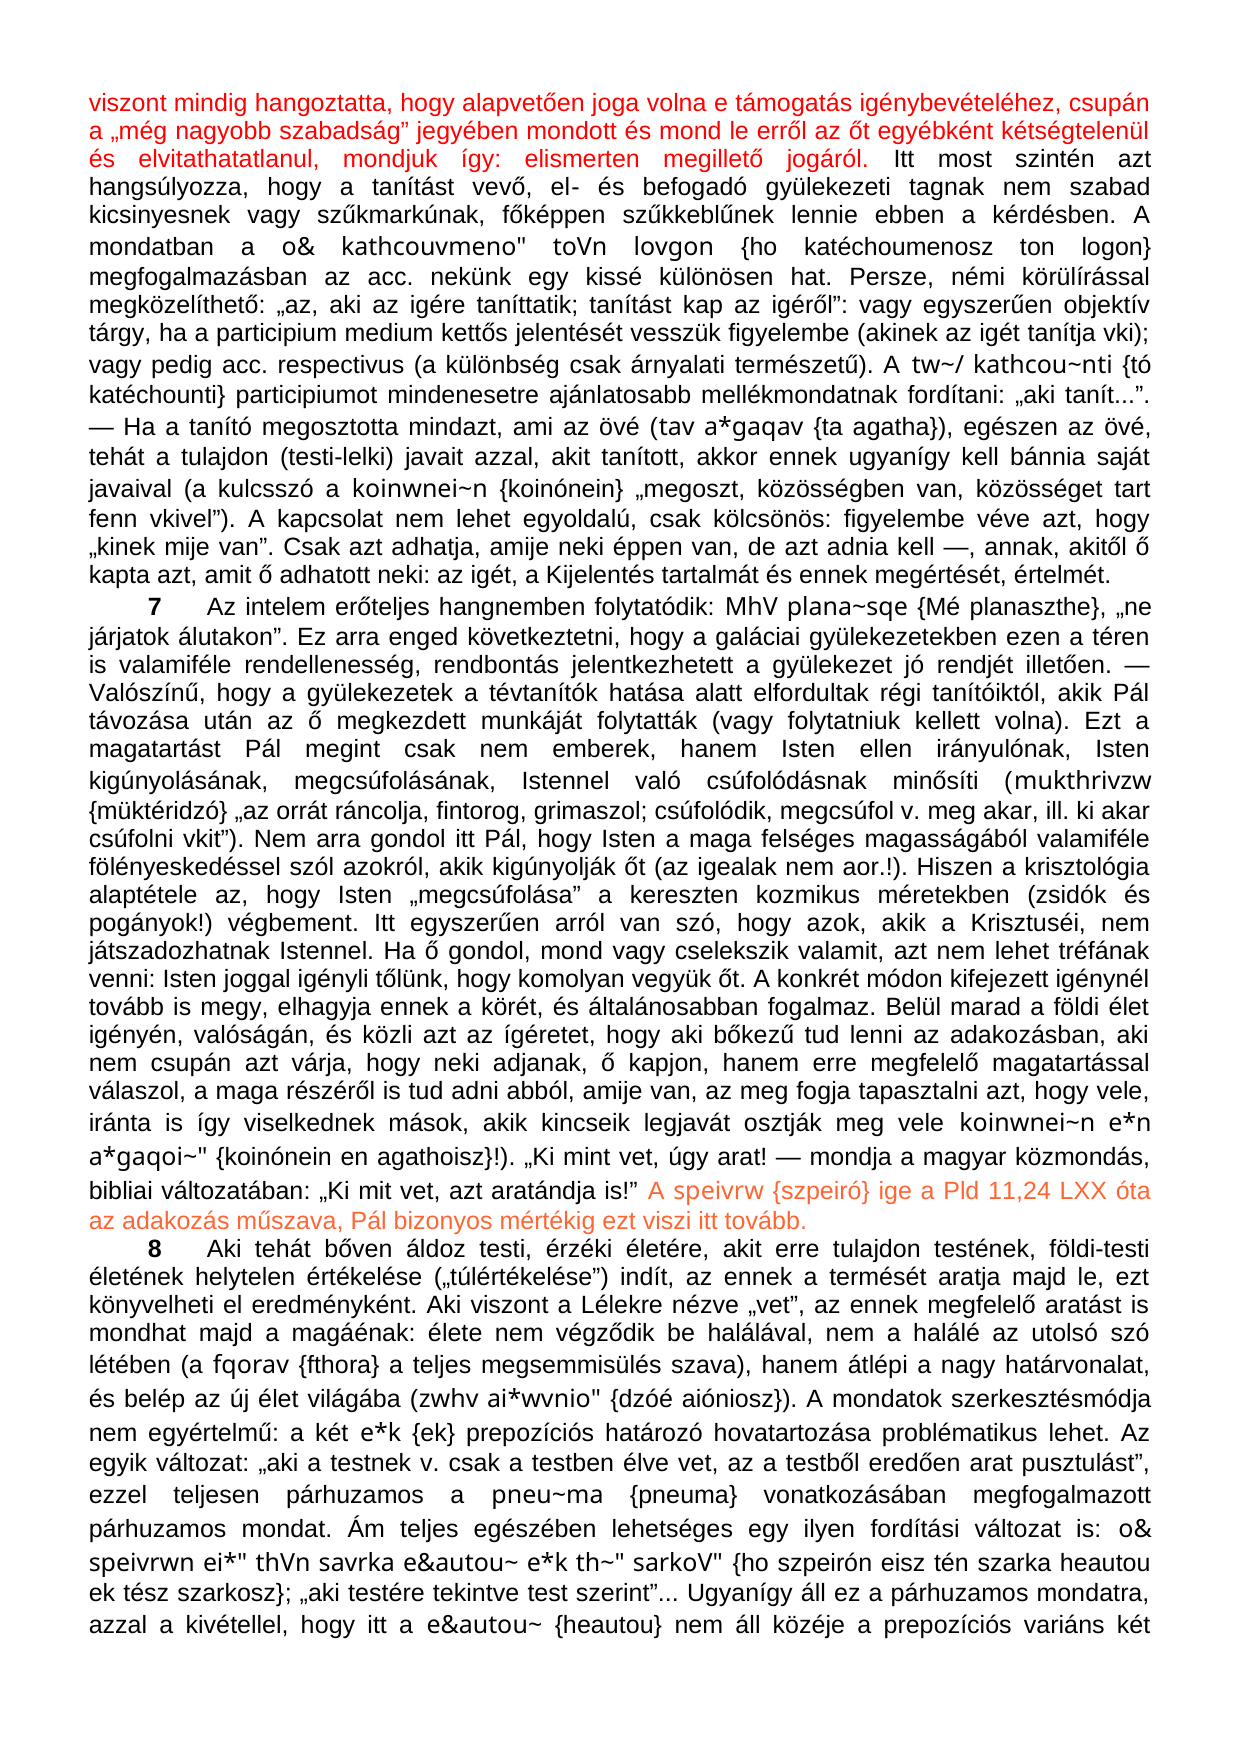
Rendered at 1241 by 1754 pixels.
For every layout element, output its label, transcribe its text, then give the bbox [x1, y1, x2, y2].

text 8 Aki tehát bőven áldoz testi, érzéki életére, akit erre tulajdon testének, földi-testi életének helytelen értékelése („túlértékelése”) indít, az ennek a termését aratja majd le, ezt könyvelheti el eredményként. Aki viszont a Lélekre nézve „vet”, az ennek megfelelő aratást is mondhat majd a magáénak: élete nem végződik be halálával, nem a halálé az utolsó szó létében (a fqorav {fthora} a teljes megsemmisülés szava), hanem átlépi a nagy határvonalat, és belép az új élet világába (zwhv ai*wvnio" {dzóé aióniosz}). A mondatok szerkesztésmódja nem egyértelmű: a két e*k {ek} prepozíciós határozó hovatartozása problématikus lehet. Az egyik változat: „aki a testnek v. csak a testben élve vet, az a testből eredően arat pusztulást”, ezzel teljesen párhuzamos a pneu~ma {pneuma} vonatkozásában megfogalmazott párhuzamos mondat. Ám teljes egészében lehetséges egy ilyen fordítási változat is: o& speivrwn ei*" thVn savrka e&autou~ e*k th~" sarkoV" {ho szpeirón eisz tén szarka heautou ek tész szarkosz}; „aki testére tekintve test szerint”... Ugyanígy áll ez a párhuzamos mondatra, azzal a kivétellel, hogy itt a e&autou~ {heautou} nem áll közéje a prepozíciós variáns két [88, 1235, 1152, 1641]
text viszont mindig hangoztatta, hogy alapvetően joga volna e támogatás igénybevételéhez, csupán a „még nagyobb szabadság” jegyében mondott és mond le erről az őt egyébként kétségtelenül és elvitathatatlanul, mondjuk így: elismerten megillető jogáról. Itt most szintén azt hangsúlyozza, hogy a tanítást vevő, el‑ és befogadó gyülekezeti tagnak nem szabad kicsinyesnek vagy szűkmarkúnak, főképpen szűkkeblűnek lennie ebben a kérdésben. A mondatban a o& kathcouvmeno" toVn lovgon {ho katéchoumenosz ton logon} megfogalmazásban az acc. nekünk egy kissé különösen hat. Persze, némi körülírással megközelíthető: „az, aki az igére taníttatik; tanítást kap az igéről”: vagy egyszerűen objektív tárgy, ha a participium medium kettős jelentését vesszük figyelembe (akinek az igét tanítja vki); vagy pedig acc. respectivus (a különbség csak árnyalati természetű). A tw~/ kathcou~nti {tó katéchounti} participiumot mindenesetre ajánlatosabb mellékmondatnak fordítani: „aki tanít...”. — Ha a tanító megosztotta mindazt, ami az övé (tav a*gaqav {ta agatha}), egészen az övé, tehát a tulajdon (testi-lelki) javait azzal, akit tanított, akkor ennek ugyanígy kell bánnia saját javaival (a kulcsszó a koinwnei~n {koinónein} „megoszt, közösségben van, közösséget tart fenn vkivel”). A kapcsolat nem lehet egyoldalú, csak kölcsönös: figyelembe véve azt, hogy „kinek mije van”. Csak azt adhatja, amije neki éppen van, de azt adnia kell —, annak, akitől ő kapta azt, amit ő adhatott neki: az igét, a Kijelentés tartalmát és ennek megértését, értelmét. [88, 88, 1152, 589]
text 7 Az intelem erőteljes hangnemben folytatódik: MhV plana~sqe {Mé planaszthe}, „ne járjatok álutakon”. Ez arra enged következtetni, hogy a galáciai gyülekezetekben ezen a téren is valamiféle rendellenesség, rendbontás jelentkezhetett a gyülekezet jó rendjét illetően. — Valószínű, hogy a gyülekezetek a tévtanítók hatása alatt elfordultak régi tanítóiktól, akik Pál távozása után az ő megkezdett munkáját folytatták (vagy folytatniuk kellett volna). Ezt a magatartást Pál megint csak nem emberek, hanem Isten ellen irányulónak, Isten kigúnyolásának, megcsúfolásának, Istennel való csúfolódásnak minősíti (mukthrivzw {müktéridzó} „az orrát ráncolja, fintorog, grimaszol; csúfolódik, megcsúfol v. meg akar, ill. ki akar csúfolni vkit”). Nem arra gondol itt Pál, hogy Isten a maga felséges magasságából valamiféle fölényeskedéssel szól azokról, akik kigúnyolják őt (az igealak nem aor.!). Hiszen a krisztológia alaptétele az, hogy Isten „megcsúfolása” a kereszten kozmikus méretekben (zsidók és pogányok!) végbement. Itt egyszerűen arról van szó, hogy azok, akik a Krisztuséi, nem játszadozhatnak Istennel. Ha ő gondol, mond vagy cselekszik valamit, azt nem lehet tréfának venni: Isten joggal igényli tőlünk, hogy komolyan vegyük őt. A konkrét módon kifejezett igénynél tovább is megy, elhagyja ennek a körét, és általánosabban fogalmaz. Belül marad a földi élet igényén, valóságán, és közli azt az ígéretet, hogy aki bőkezű tud lenni az adakozásban, aki nem csupán azt várja, hogy neki adjanak, ő kapjon, hanem erre megfelelő magatartással válaszol, a maga részéről is tud adni abból, amije van, az meg fogja tapasztalni azt, hogy vele, iránta is így viselkednek mások, akik kincseik legjavát osztják meg vele koinwnei~n e*n a*gaqoi~" {koinónein en agathoisz}!). „Ki mint vet, úgy arat! — mondja a magyar közmondás, bibliai változatában: „Ki mit vet, azt aratándja is!” A speivrw {szpeiró} ige a Pld 11,24 LXX óta az adakozás műszava, Pál bizonyos mértékig ezt viszi itt tovább. [88, 589, 1152, 1235]
